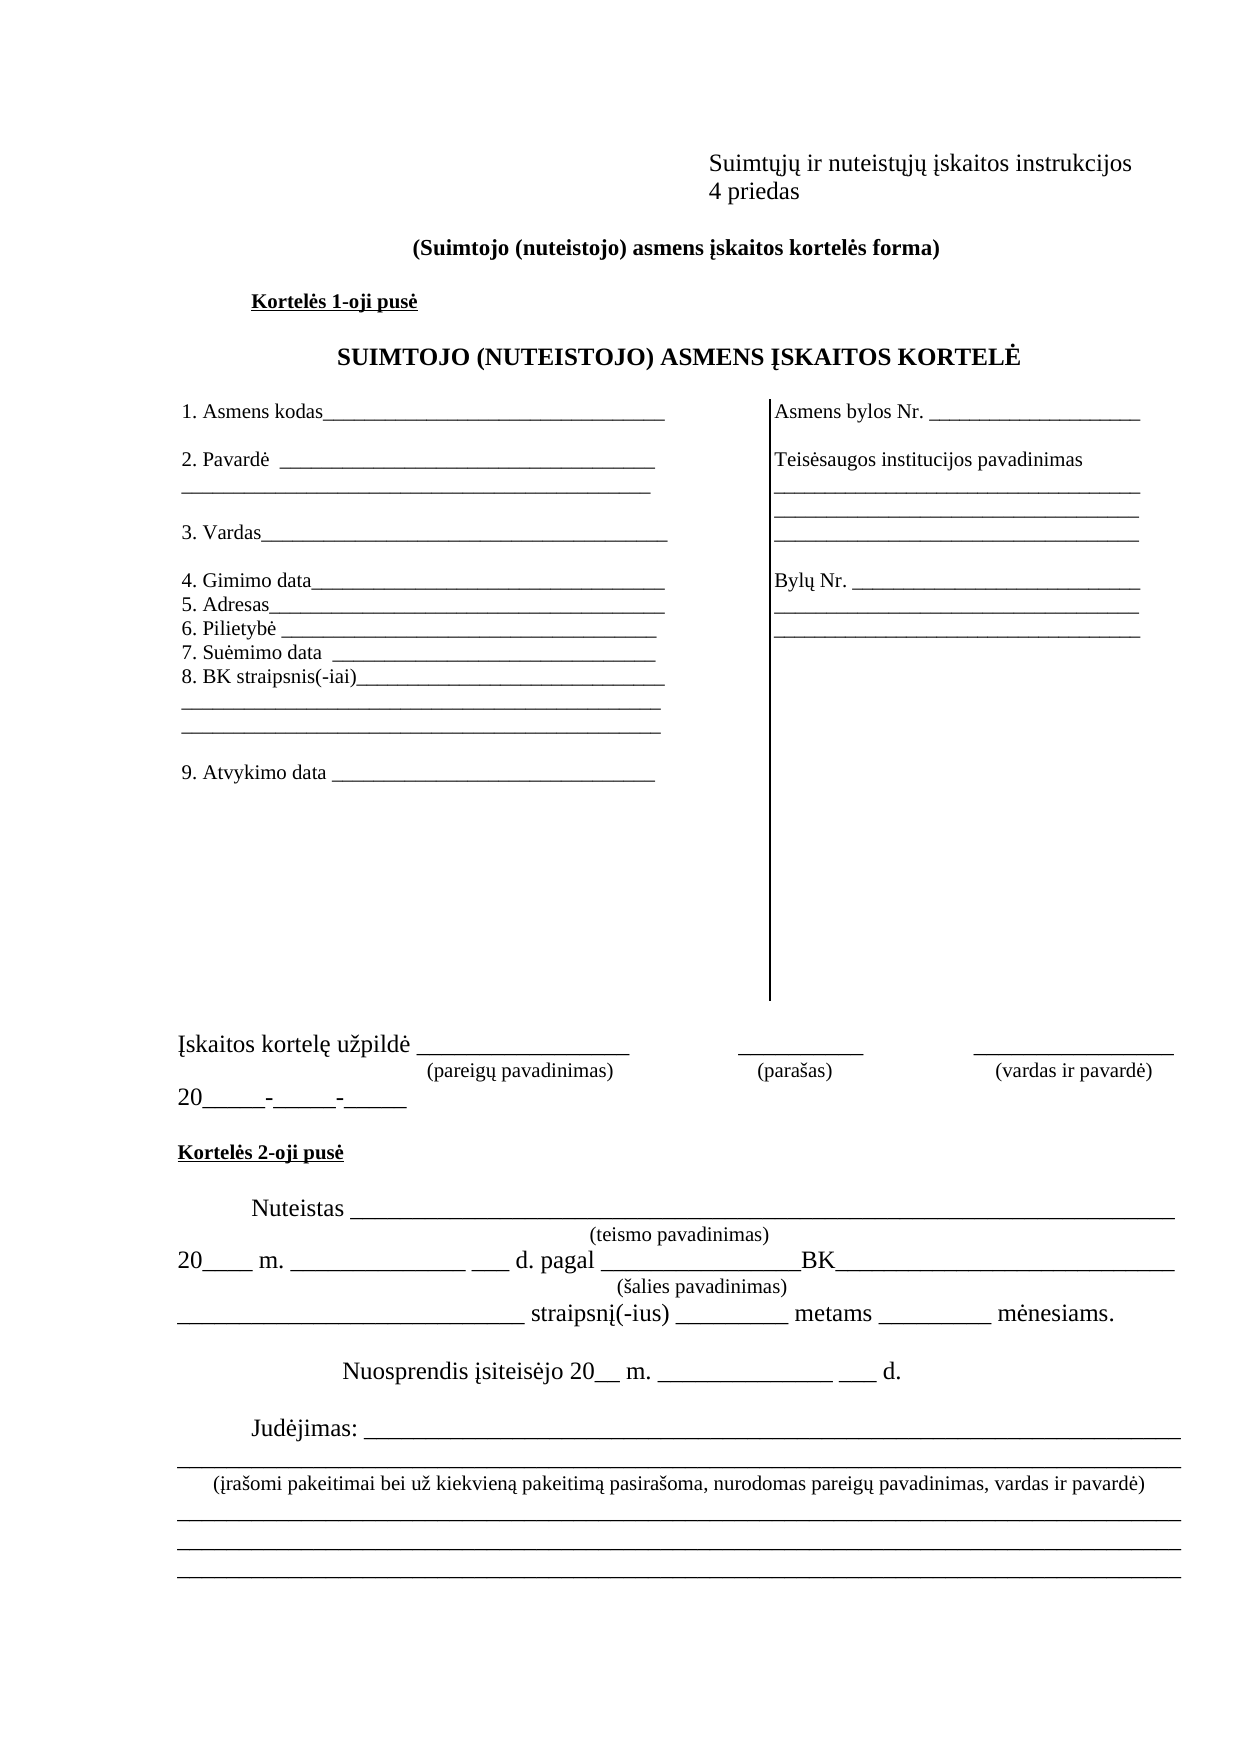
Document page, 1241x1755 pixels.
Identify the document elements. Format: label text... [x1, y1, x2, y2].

text (pareigų pavadinimas) (parašas) (vardas ir pavardė) [177, 1058, 1181, 1082]
table_cell [177, 833, 712, 856]
text (Suimtojo (nuteistojo) asmens įskaitos kortelės forma) [177, 234, 1181, 260]
table_cell [177, 929, 712, 953]
table_cell 2. Pavardė ____________________________________ _____________________________________________ 3. Vardas______________________________________ [177, 423, 712, 544]
table_cell 6. Pilietybė ____________________________________ [177, 616, 712, 640]
text Nuteistas [177, 1193, 1181, 1221]
table_cell [177, 953, 712, 977]
text straipsnį(-ius) _________ metams _________ mėnesiams. [177, 1298, 1181, 1327]
table_cell 5. Adresas [177, 592, 712, 616]
text Įskaitos kortelę užpildė _________________ __________ ________________ [177, 1029, 1181, 1058]
table_cell [177, 977, 712, 1001]
text SUIMTOJO (NUTEISTOJO) ASMENS ĮSKAITOS KORTELĖ [177, 342, 1181, 371]
table_header [712, 399, 769, 1001]
text (šalies pavadinimas) [177, 1274, 1181, 1298]
table_cell [177, 905, 712, 929]
text 4 priedas [177, 176, 1181, 205]
table_cell 4. Gimimo data [177, 544, 712, 592]
text Nuosprendis įsiteisėjo 20__ m. ______________ ___ d. [268, 1356, 1181, 1384]
text 20_____-_____-_____ [177, 1082, 1181, 1111]
table_cell 9. Atvykimo data _______________________________ [177, 736, 712, 808]
table_cell [177, 881, 712, 904]
table_cell [177, 808, 712, 832]
text Kortelės 1-oji pusė [177, 289, 1051, 313]
text Kortelės 2-oji pusė [177, 1140, 1181, 1164]
text (įrašomi pakeitimai bei už kiekvieną pakeitimą pasirašoma, nurodomas pareigų pavadinimas, vardas ir pavardė) [177, 1471, 1181, 1495]
table_header 1. Asmens kodas [177, 399, 712, 423]
text Suimtųjų ir nuteistųjų įskaitos instrukcijos [709, 148, 1181, 176]
table_header Asmens bylos Nr. Teisėsaugos institucijos pavadinimas ___________________________________ ___________________________________ Bylų Nr. ___________________________________ [771, 399, 1181, 881]
table_cell [177, 856, 712, 881]
table_cell 8. BK straipsnis(-iai) ______________________________________________ ______________________________________________ [177, 664, 712, 736]
text 20____ m. ______________ ___ d. pagal ________________BK [177, 1246, 1181, 1274]
table_cell [771, 881, 1181, 1001]
text Judėjimas: [177, 1413, 1181, 1442]
table_cell 7. Suėmimo data _______________________________ [177, 640, 712, 664]
text (teismo pavadinimas) [177, 1221, 1181, 1246]
